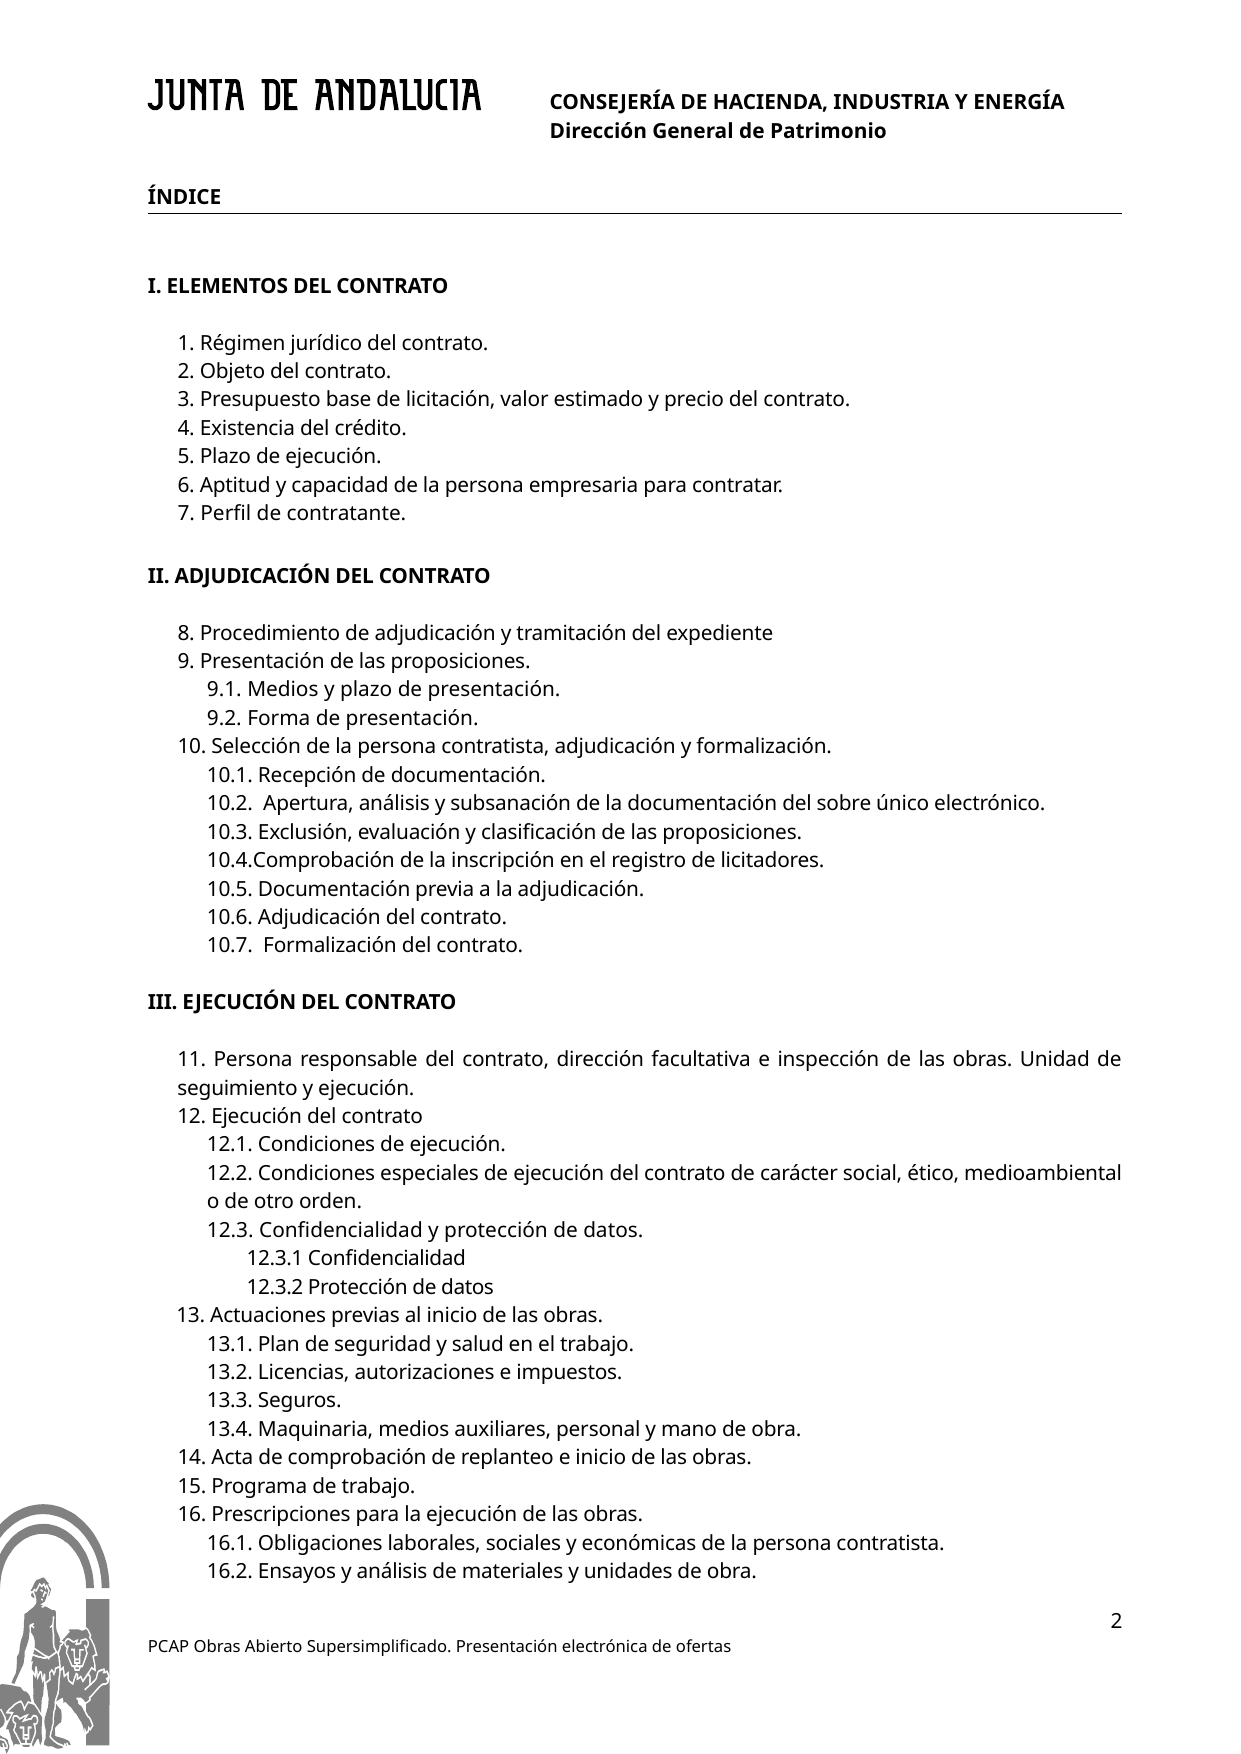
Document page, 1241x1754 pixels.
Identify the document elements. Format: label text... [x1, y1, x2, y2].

text 12.2. Condiciones especiales de ejecución del contrato de carácter social, ético, medioambiental o de otro orden. [207, 1158, 1122, 1215]
text 11. Persona responsable del contrato, dirección facultativa e inspección de las obras. Unidad de seguimiento y ejecución. [177, 1044, 1122, 1101]
text 12. Ejecución del contrato [177, 1101, 1122, 1129]
text 13.2. Licencias, autorizaciones e impuestos. [207, 1357, 1122, 1386]
text 10.1. Recepción de documentación. [207, 760, 1122, 788]
text 8. Procedimiento de adjudicación y tramitación del expediente [177, 618, 1122, 646]
text 9. Presentación de las proposiciones. [177, 646, 1122, 674]
text 13.1. Plan de seguridad y salud en el trabajo. [207, 1329, 1122, 1357]
text 12.3.2 Protección de datos [207, 1272, 1122, 1300]
text 12.1. Condiciones de ejecución. [207, 1129, 1122, 1158]
text 2. Objeto del contrato. [177, 356, 1122, 384]
text 7. Perfil de contratante. [177, 498, 1122, 527]
text II. ADJUDICACIÓN DEL CONTRATO [148, 561, 1122, 589]
text 10.5. Documentación previa a la adjudicación. [207, 874, 1122, 902]
text 16.2. Ensayos y análisis de materiales y unidades de obra. [207, 1556, 1122, 1584]
text 13. Actuaciones previas al inicio de las obras. [176, 1300, 1122, 1329]
text 5. Plazo de ejecución. [177, 441, 1122, 470]
text 9.1. Medios y plazo de presentación. [207, 674, 1122, 703]
text I. ELEMENTOS DEL CONTRATO [148, 271, 1122, 299]
text III. EJECUCIÓN DEL CONTRATO [148, 987, 1122, 1016]
text 14. Acta de comprobación de replanteo e inicio de las obras. [177, 1442, 1122, 1471]
text ÍNDICE [148, 182, 1122, 213]
text 12.3.1 Confidencialidad [207, 1243, 1122, 1272]
text 3. Presupuesto base de licitación, valor estimado y precio del contrato. [177, 384, 1122, 413]
text 13.4. Maquinaria, medios auxiliares, personal y mano de obra. [207, 1414, 1122, 1442]
text 10.3. Exclusión, evaluación y clasificación de las proposiciones. [207, 817, 1122, 845]
text 1. Régimen jurídico del contrato. [177, 328, 1122, 356]
text 10.4.Comprobación de la inscripción en el registro de licitadores. [207, 845, 1122, 874]
text 10.2. Apertura, análisis y subsanación de la documentación del sobre único electrónico. [207, 788, 1122, 817]
text 12.3. Confidencialidad y protección de datos. [207, 1215, 1122, 1243]
text 13.3. Seguros. [207, 1386, 1122, 1414]
text 9.2. Forma de presentación. [207, 703, 1122, 731]
text 10.7. Formalización del contrato. [207, 931, 1122, 959]
text 16.1. Obligaciones laborales, sociales y económicas de la persona contratista. [207, 1528, 1122, 1556]
text 6. Aptitud y capacidad de la persona empresaria para contratar. [177, 470, 1122, 498]
text 10.6. Adjudicación del contrato. [207, 902, 1122, 931]
text 10. Selección de la persona contratista, adjudicación y formalización. [177, 731, 1122, 760]
text 15. Programa de trabajo. [177, 1471, 1122, 1499]
text 16. Prescripciones para la ejecución de las obras. [177, 1499, 1122, 1528]
text 4. Existencia del crédito. [177, 413, 1122, 441]
